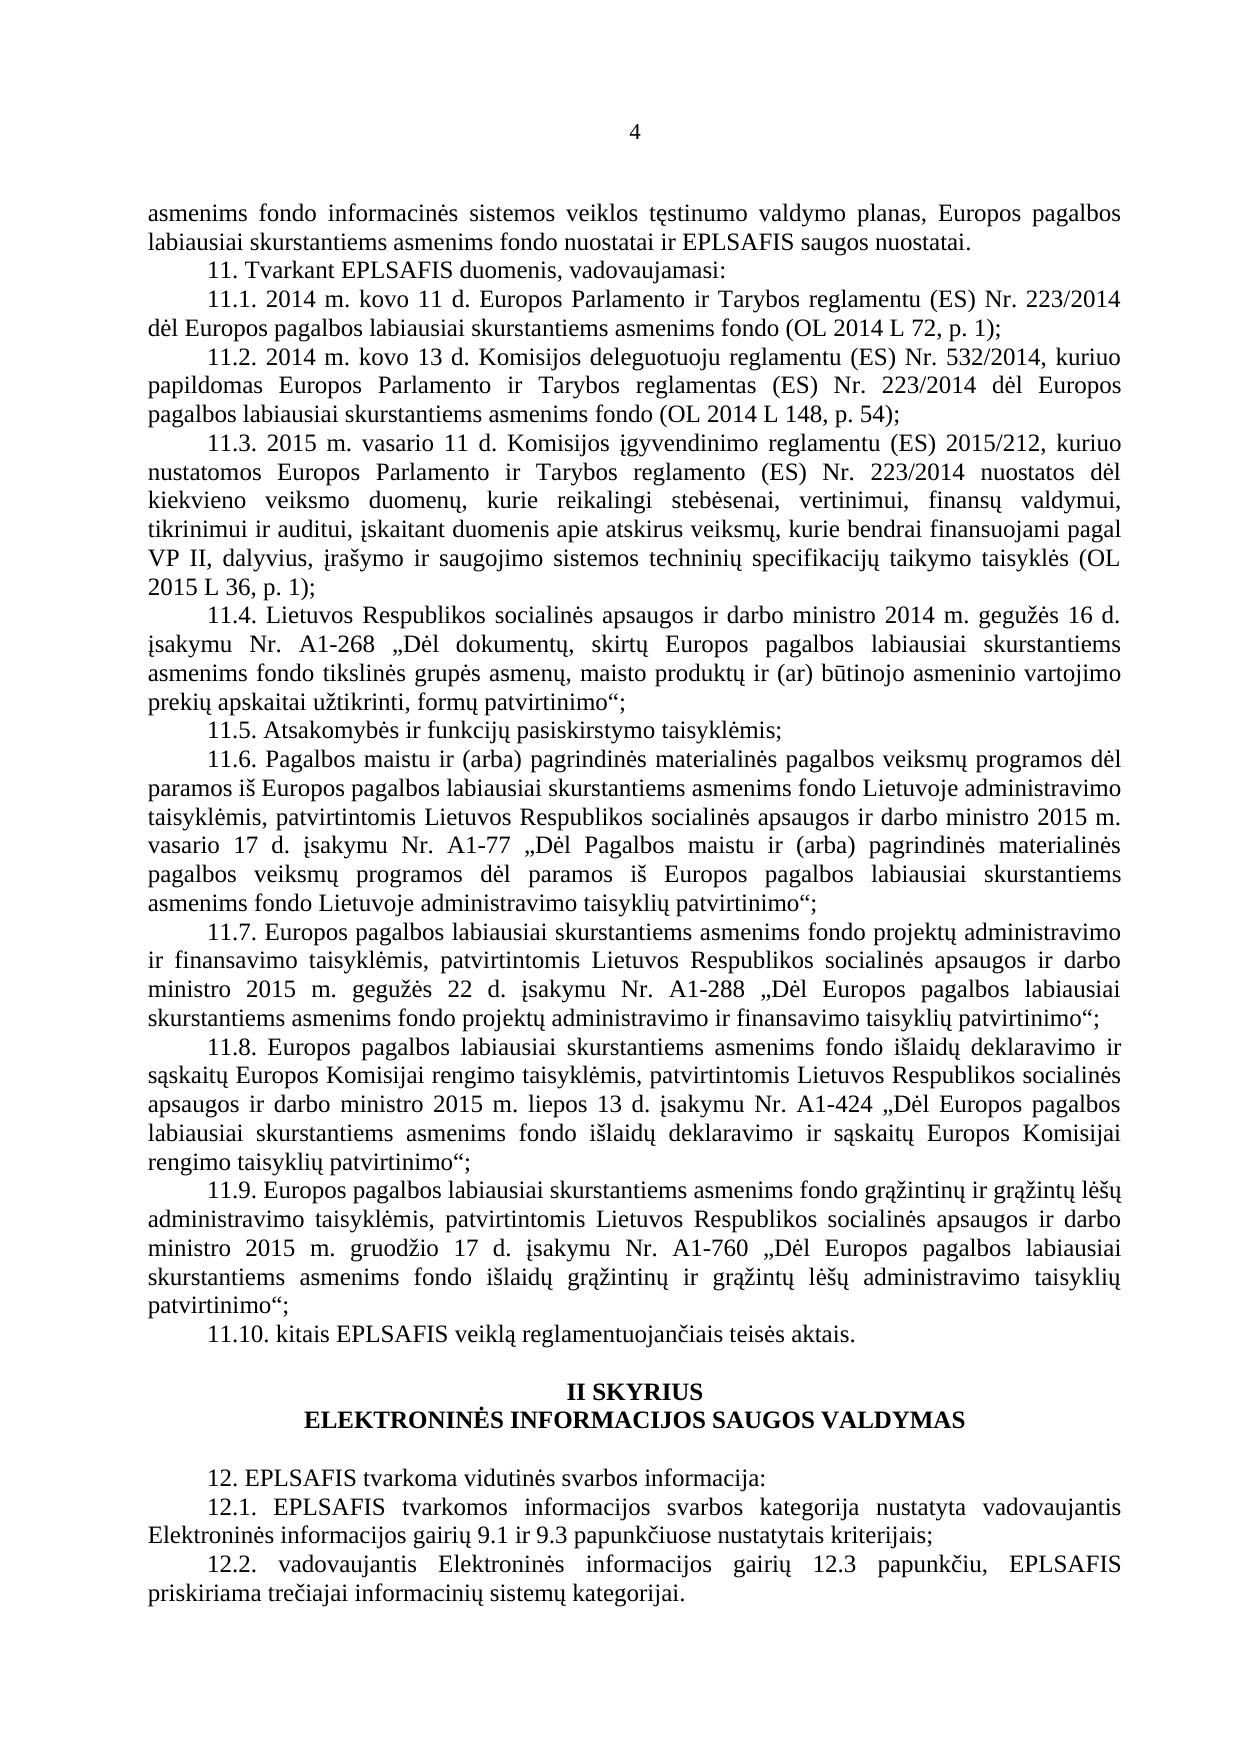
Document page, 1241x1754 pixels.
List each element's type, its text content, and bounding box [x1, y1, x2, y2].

text 11. Tvarkant EPLSAFIS duomenis, vadovaujamasi: [148, 255, 1122, 284]
text 11.2. 2014 m. kovo 13 d. Komisijos deleguotuoju reglamentu (ES) Nr. 532/2014, kuriuo papildomas Europos Parlamento ir Tarybos reglamentas (ES) Nr. 223/2014 dėl Europos pagalbos labiausiai skurstantiems asmenims fondo (OL 2014 L 148, p. 54); [148, 342, 1122, 428]
text 11.3. 2015 m. vasario 11 d. Komisijos įgyvendinimo reglamentu (ES) 2015/212, kuriuo nustatomos Europos Parlamento ir Tarybos reglamento (ES) Nr. 223/2014 nuostatos dėl kiekvieno veiksmo duomenų, kurie reikalingi stebėsenai, vertinimui, finansų valdymui, tikrinimui ir auditui, įskaitant duomenis apie atskirus veiksmų, kurie bendrai finansuojami pagal VP II, dalyvius, įrašymo ir saugojimo sistemos techninių specifikacijų taikymo taisyklės (OL 2015 L 36, p. 1); [148, 428, 1122, 600]
text 11.4. Lietuvos Respublikos socialinės apsaugos ir darbo ministro 2014 m. gegužės 16 d. įsakymu Nr. A1-268 „Dėl dokumentų, skirtų Europos pagalbos labiausiai skurstantiems asmenims fondo tikslinės grupės asmenų, maisto produktų ir (ar) būtinojo asmeninio vartojimo prekių apskaitai užtikrinti, formų patvirtinimo“; [148, 600, 1122, 715]
text 11.9. Europos pagalbos labiausiai skurstantiems asmenims fondo grąžintinų ir grąžintų lėšų administravimo taisyklėmis, patvirtintomis Lietuvos Respublikos socialinės apsaugos ir darbo ministro 2015 m. gruodžio 17 d. įsakymu Nr. A1-760 „Dėl Europos pagalbos labiausiai skurstantiems asmenims fondo išlaidų grąžintinų ir grąžintų lėšų administravimo taisyklių patvirtinimo“; [148, 1175, 1122, 1319]
text ELEKTRONINĖS INFORMACIJOS SAUGOS VALDYMAS [148, 1405, 1122, 1434]
text 11.8. Europos pagalbos labiausiai skurstantiems asmenims fondo išlaidų deklaravimo ir sąskaitų Europos Komisijai rengimo taisyklėmis, patvirtintomis Lietuvos Respublikos socialinės apsaugos ir darbo ministro 2015 m. liepos 13 d. įsakymu Nr. A1-424 „Dėl Europos pagalbos labiausiai skurstantiems asmenims fondo išlaidų deklaravimo ir sąskaitų Europos Komisijai rengimo taisyklių patvirtinimo“; [148, 1032, 1122, 1175]
text 12.2. vadovaujantis Elektroninės informacijos gairių 12.3 papunkčiu, EPLSAFIS priskiriama trečiajai informacinių sistemų kategorijai. [148, 1549, 1122, 1607]
text 11.10. kitais EPLSAFIS veiklą reglamentuojančiais teisės aktais. [148, 1319, 1122, 1348]
text 11.7. Europos pagalbos labiausiai skurstantiems asmenims fondo projektų administravimo ir finansavimo taisyklėmis, patvirtintomis Lietuvos Respublikos socialinės apsaugos ir darbo ministro 2015 m. gegužės 22 d. įsakymu Nr. A1-288 „Dėl Europos pagalbos labiausiai skurstantiems asmenims fondo projektų administravimo ir finansavimo taisyklių patvirtinimo“; [148, 917, 1122, 1032]
text 12. EPLSAFIS tvarkoma vidutinės svarbos informacija: [148, 1463, 1122, 1492]
text asmenims fondo informacinės sistemos veiklos tęstinumo valdymo planas, Europos pagalbos labiausiai skurstantiems asmenims fondo nuostatai ir EPLSAFIS saugos nuostatai. [148, 198, 1122, 255]
text 11.1. 2014 m. kovo 11 d. Europos Parlamento ir Tarybos reglamentu (ES) Nr. 223/2014 dėl Europos pagalbos labiausiai skurstantiems asmenims fondo (OL 2014 L 72, p. 1); [148, 284, 1122, 342]
text 12.1. EPLSAFIS tvarkomos informacijos svarbos kategorija nustatyta vadovaujantis Elektroninės informacijos gairių 9.1 ir 9.3 papunkčiuose nustatytais kriterijais; [148, 1492, 1122, 1549]
text II SKYRIUS [148, 1377, 1122, 1405]
text 11.5. Atsakomybės ir funkcijų pasiskirstymo taisyklėmis; [148, 715, 1122, 744]
text 11.6. Pagalbos maistu ir (arba) pagrindinės materialinės pagalbos veiksmų programos dėl paramos iš Europos pagalbos labiausiai skurstantiems asmenims fondo Lietuvoje administravimo taisyklėmis, patvirtintomis Lietuvos Respublikos socialinės apsaugos ir darbo ministro 2015 m. vasario 17 d. įsakymu Nr. A1-77 „Dėl Pagalbos maistu ir (arba) pagrindinės materialinės pagalbos veiksmų programos dėl paramos iš Europos pagalbos labiausiai skurstantiems asmenims fondo Lietuvoje administravimo taisyklių patvirtinimo“; [148, 744, 1122, 917]
